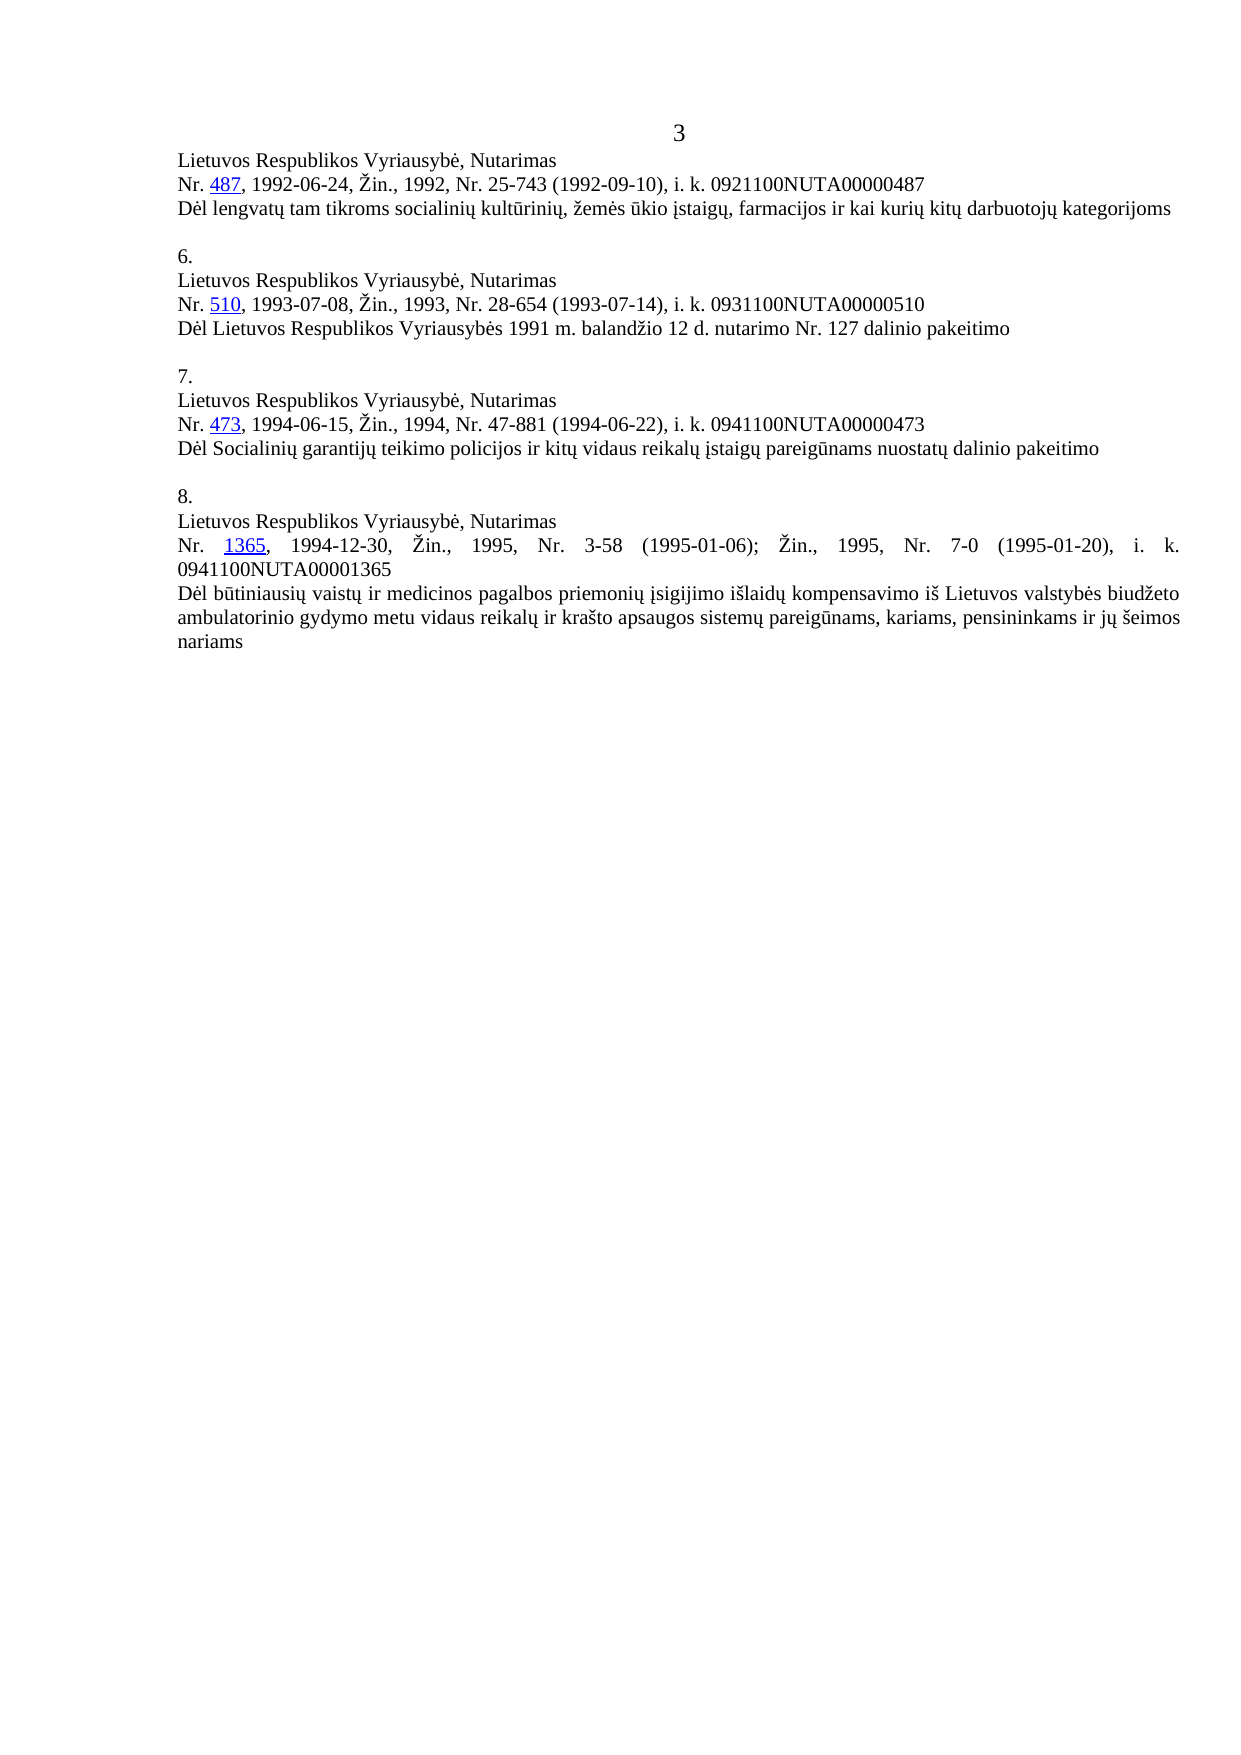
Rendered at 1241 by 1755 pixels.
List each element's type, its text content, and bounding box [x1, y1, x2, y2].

text Lietuvos Respublikos Vyriausybė, Nutarimas [177, 388, 1181, 412]
text Nr. 487, 1992-06-24, Žin., 1992, Nr. 25-743 (1992-09-10), i. k. 0921100NUTA00000487 [177, 172, 1181, 196]
text Nr. 1365, 1994-12-30, Žin., 1995, Nr. 3-58 (1995-01-06); Žin., 1995, Nr. 7-0 (1995-01-20), i. k. 0941100NUTA00001365 [177, 533, 1181, 581]
text Nr. 510, 1993-07-08, Žin., 1993, Nr. 28-654 (1993-07-14), i. k. 0931100NUTA00000510 [177, 292, 1181, 316]
text Lietuvos Respublikos Vyriausybė, Nutarimas [177, 148, 1181, 172]
text 7. [177, 364, 1181, 388]
text Dėl būtiniausių vaistų ir medicinos pagalbos priemonių įsigijimo išlaidų kompensavimo iš Lietuvos valstybės biudžeto ambulatorinio gydymo metu vidaus reikalų ir krašto apsaugos sistemų pareigūnams, kariams, pensininkams ir jų šeimos nariams [177, 581, 1181, 653]
text Nr. 473, 1994-06-15, Žin., 1994, Nr. 47-881 (1994-06-22), i. k. 0941100NUTA00000473 [177, 412, 1181, 436]
text Lietuvos Respublikos Vyriausybė, Nutarimas [177, 508, 1181, 533]
text Dėl Socialinių garantijų teikimo policijos ir kitų vidaus reikalų įstaigų pareigūnams nuostatų dalinio pakeitimo [177, 436, 1181, 460]
text Dėl Lietuvos Respublikos Vyriausybės 1991 m. balandžio 12 d. nutarimo Nr. 127 dalinio pakeitimo [177, 316, 1181, 340]
text Lietuvos Respublikos Vyriausybė, Nutarimas [177, 268, 1181, 292]
text 8. [177, 484, 1181, 508]
text Dėl lengvatų tam tikroms socialinių kultūrinių, žemės ūkio įstaigų, farmacijos ir kai kurių kitų darbuotojų kategorijoms [177, 196, 1181, 220]
text 6. [177, 244, 1181, 268]
